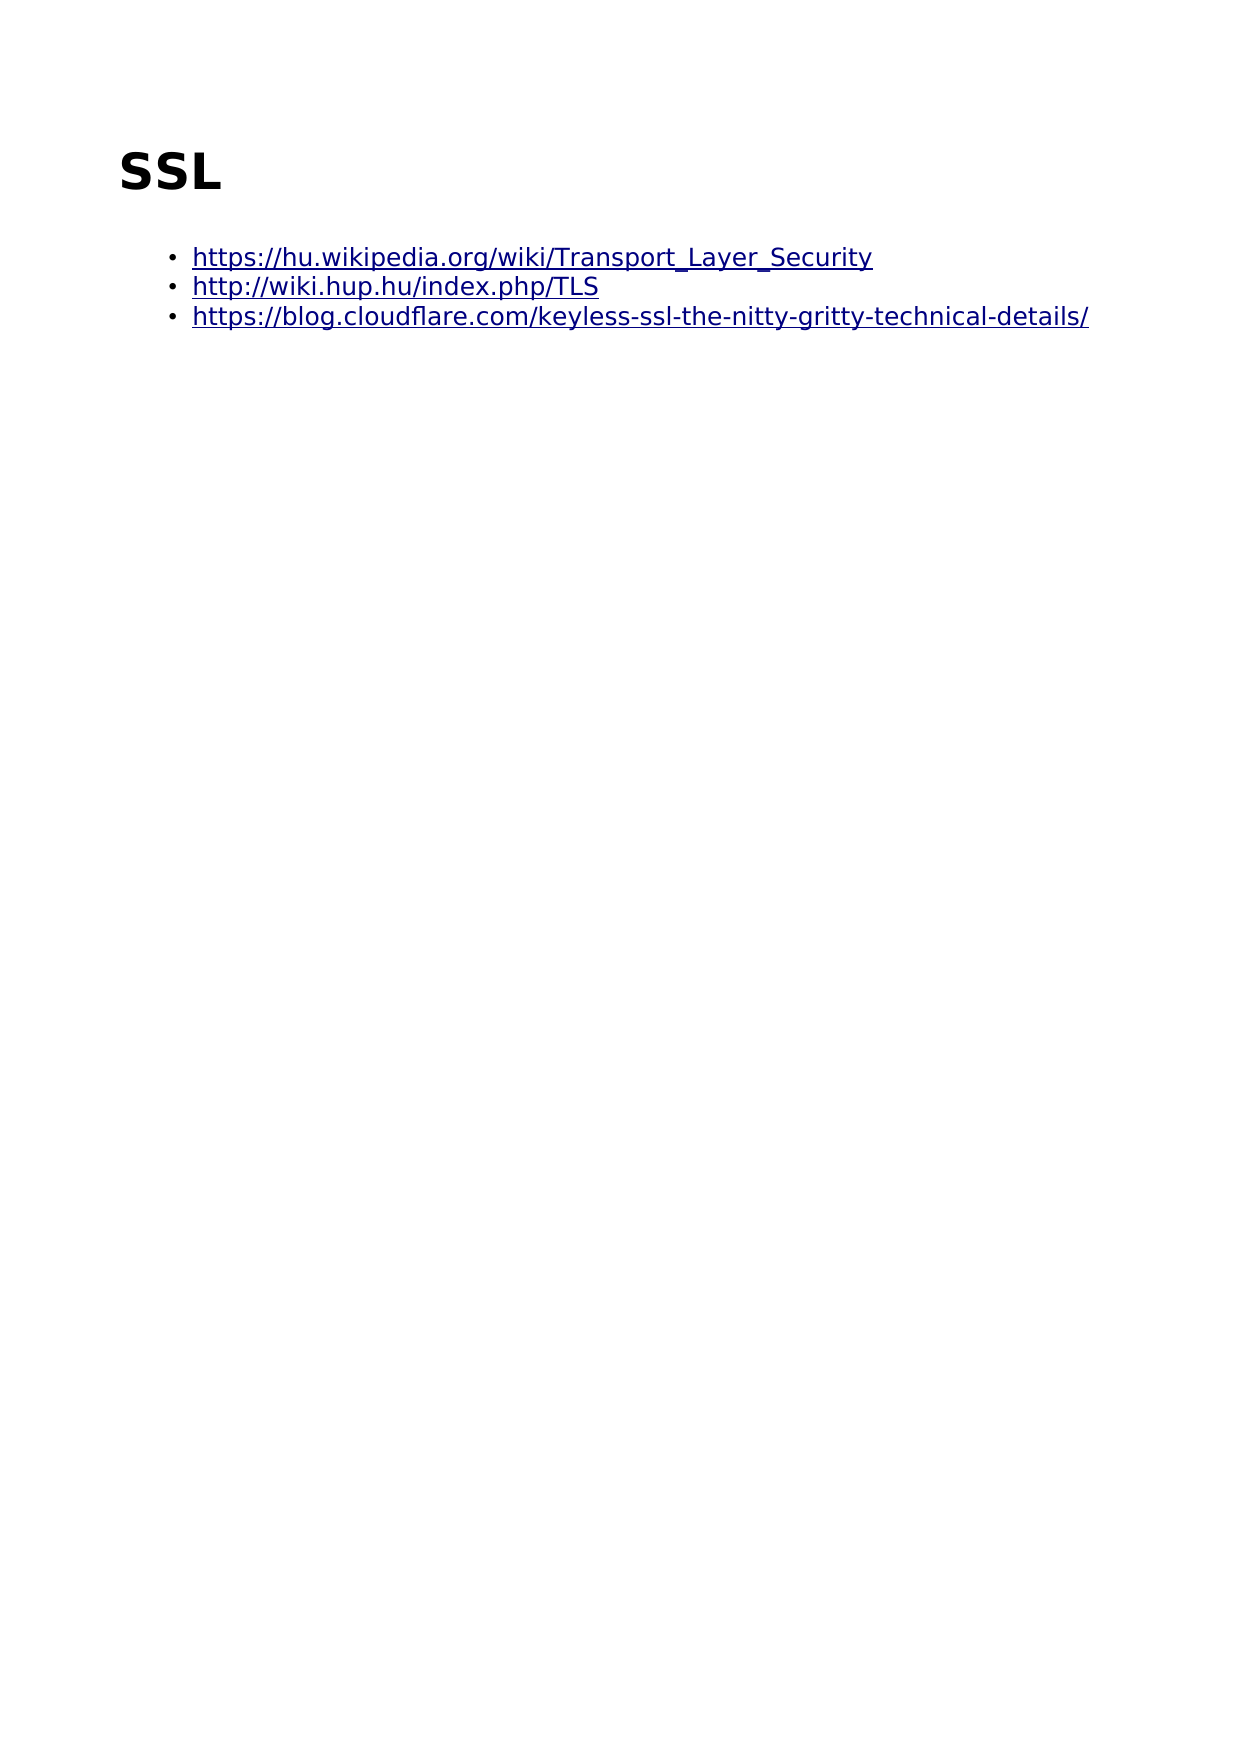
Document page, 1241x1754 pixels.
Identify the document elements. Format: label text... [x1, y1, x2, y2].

subtitle SSL [118, 143, 1122, 201]
list https://hu.wikipedia.org/wiki/Transport_Layer_Security [177, 243, 1122, 272]
list http://wiki.hup.hu/index.php/TLS [177, 272, 1122, 302]
list https://blog.cloudflare.com/keyless-ssl-the-nitty-gritty-technical-details/ [177, 302, 1122, 331]
